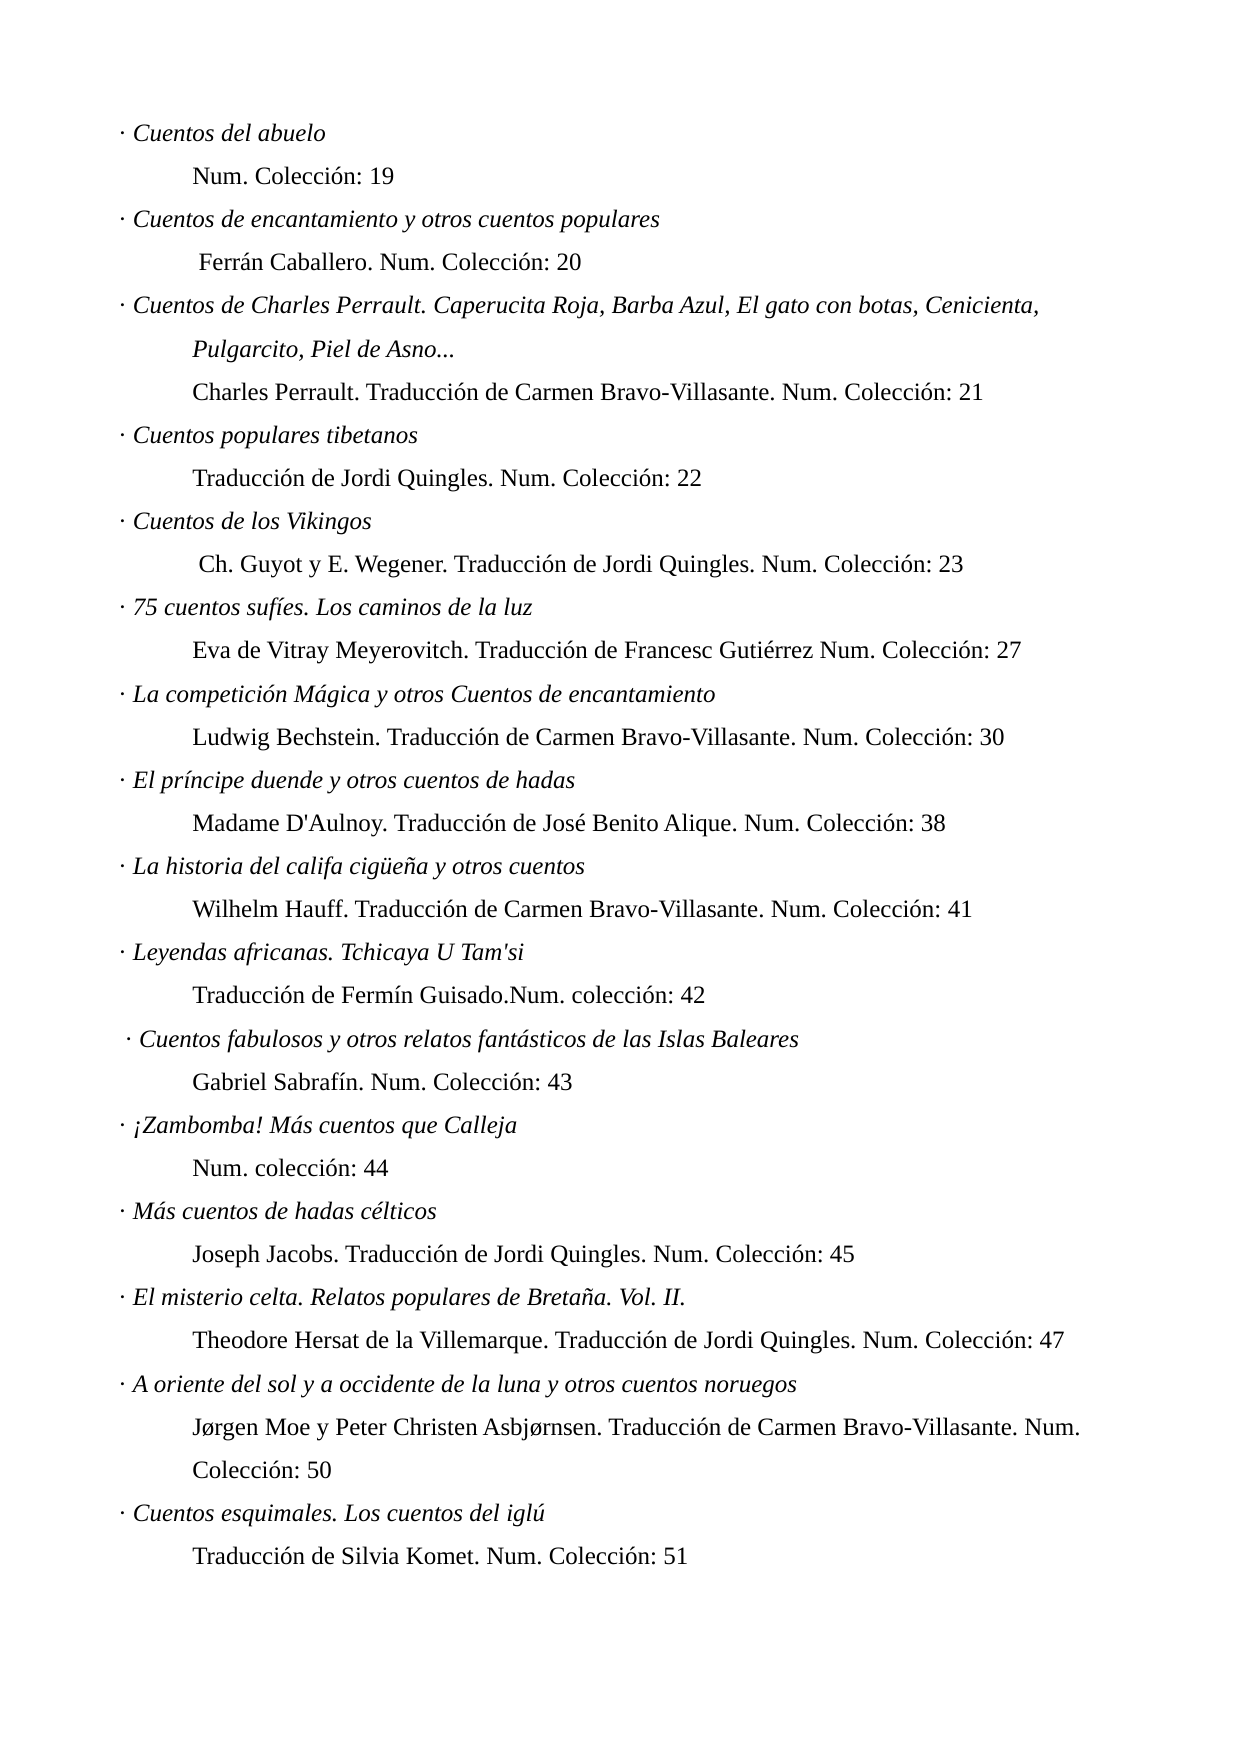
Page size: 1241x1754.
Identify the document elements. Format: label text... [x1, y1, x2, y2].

text Charles Perrault. Traducción de Carmen Bravo-Villasante. Num. Colección: 21 [118, 377, 1122, 406]
text Traducción de Jordi Quingles. Num. Colección: 22 [118, 463, 1122, 492]
text · A oriente del sol y a occidente de la luna y otros cuentos noruegos [118, 1369, 1122, 1397]
text Ch. Guyot y E. Wegener. Traducción de Jordi Quingles. Num. Colección: 23 [118, 549, 1122, 578]
text · Cuentos de los Vikingos [118, 506, 1122, 535]
text Gabriel Sabrafín. Num. Colección: 43 [118, 1067, 1122, 1096]
text · Leyendas africanas. Tchicaya U Tam'si [118, 937, 1122, 966]
text · La competición Mágica y otros Cuentos de encantamiento [118, 679, 1122, 707]
text · 75 cuentos sufíes. Los caminos de la luz [118, 592, 1122, 621]
text · ¡Zambomba! Más cuentos que Calleja [118, 1110, 1122, 1139]
text · Cuentos del abuelo [118, 118, 1122, 147]
text Ludwig Bechstein. Traducción de Carmen Bravo-Villasante. Num. Colección: 30 [118, 722, 1122, 751]
text Wilhelm Hauff. Traducción de Carmen Bravo-Villasante. Num. Colección: 41 [118, 894, 1122, 923]
text · Cuentos fabulosos y otros relatos fantásticos de las Islas Baleares [118, 1024, 1122, 1052]
text Num. Colección: 19 [118, 161, 1122, 190]
text · Cuentos de encantamiento y otros cuentos populares [118, 204, 1122, 233]
text · La historia del califa cigüeña y otros cuentos [118, 851, 1122, 880]
text Joseph Jacobs. Traducción de Jordi Quingles. Num. Colección: 45 [118, 1239, 1122, 1268]
text · Más cuentos de hadas célticos [118, 1196, 1122, 1225]
text Eva de Vitray Meyerovitch. Traducción de Francesc Gutiérrez Num. Colección: 27 [118, 636, 1122, 664]
text Madame D'Aulnoy. Traducción de José Benito Alique. Num. Colección: 38 [118, 808, 1122, 837]
text Ferrán Caballero. Num. Colección: 20 [118, 247, 1122, 276]
text Traducción de Silvia Komet. Num. Colección: 51 [118, 1541, 1122, 1570]
text Theodore Hersat de la Villemarque. Traducción de Jordi Quingles. Num. Colección: 47 [118, 1326, 1122, 1354]
text · Cuentos populares tibetanos [118, 420, 1122, 449]
text Num. colección: 44 [118, 1153, 1122, 1182]
text · Cuentos esquimales. Los cuentos del iglú [118, 1498, 1122, 1527]
text · El misterio celta. Relatos populares de Bretaña. Vol. II. [118, 1282, 1122, 1311]
text · Cuentos de Charles Perrault. Caperucita Roja, Barba Azul, El gato con botas, Cenicienta, Pulgarcito, Piel de Asno... [118, 291, 1122, 362]
text Traducción de Fermín Guisado.Num. colección: 42 [118, 981, 1122, 1009]
text · El príncipe duende y otros cuentos de hadas [118, 765, 1122, 794]
text Jørgen Moe y Peter Christen Asbjørnsen. Traducción de Carmen Bravo-Villasante. Num. Colección: 50 [118, 1412, 1122, 1484]
